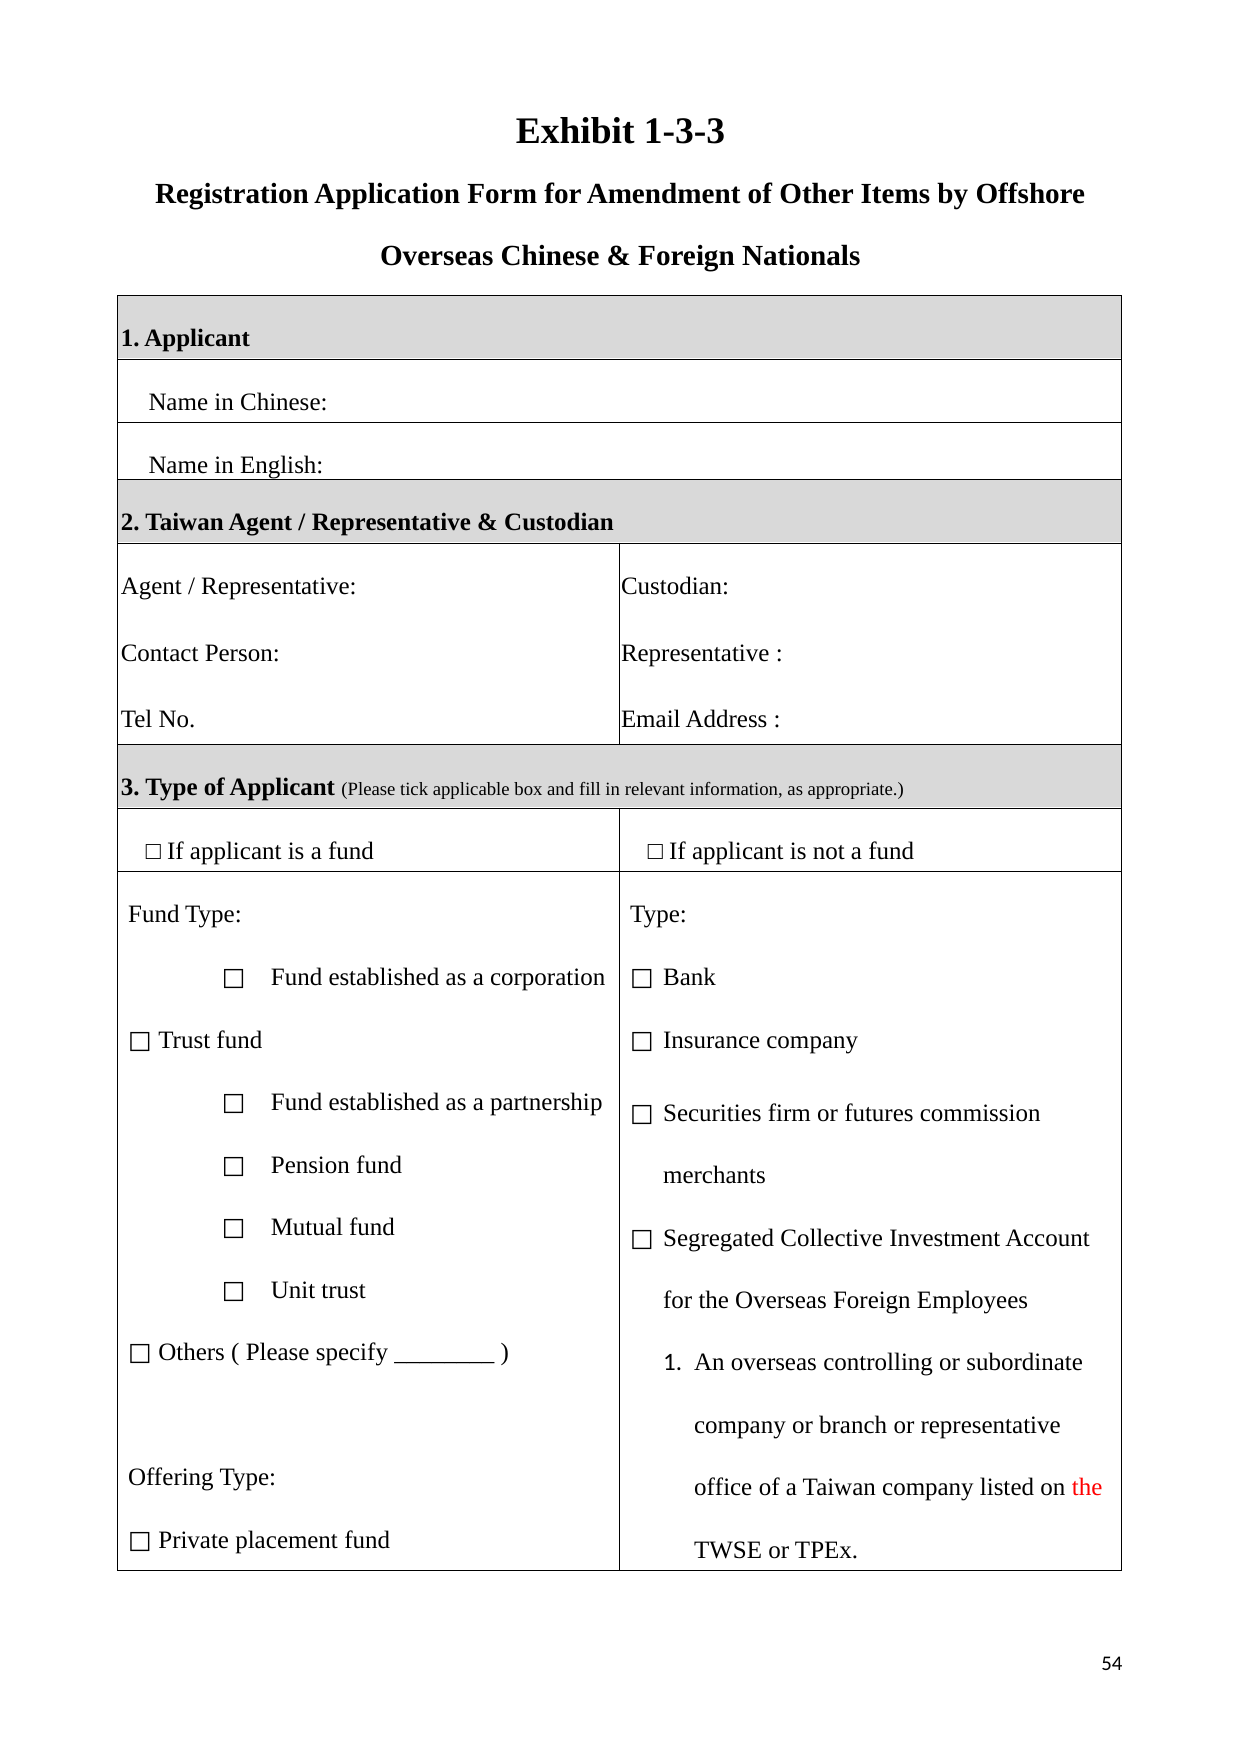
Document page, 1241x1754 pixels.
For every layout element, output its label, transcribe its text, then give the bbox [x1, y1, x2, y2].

table_cell Name in English: [118, 423, 1121, 479]
table_cell Name in Chinese: [118, 360, 1121, 422]
table_cell Fund Type: Fund established as a corporation Trust fund Fund established as a partnership Pension fund Mutual fund Unit trust Others ( Please specify ________ ) Offering Type: Private placement fund Public offering fund [118, 872, 619, 1570]
text Exhibit 1-3-3 [118, 89, 1122, 151]
table_cell □ If applicant is a fund [118, 809, 619, 871]
table_cell Custodian: Representative : Email Address : [620, 544, 1121, 744]
text Registration Application Form for Amendment of Other Items by Offshore Overseas Chinese & Foreign Nationals [118, 151, 1122, 276]
table_cell Agent / Representative: Contact Person: Tel No. [118, 544, 619, 744]
table_cell 3. Type of Applicant (Please tick applicable box and fill in relevant information, as appropriate.) [118, 745, 1121, 807]
table_cell 2. Taiwan Agent / Representative & Custodian [118, 480, 1121, 542]
table_cell □ If applicant is not a fund [620, 809, 1121, 871]
table_cell Type: Bank Insurance company Securities firm or futures commission merchants Segregated Collective Investment Account for the Overseas Foreign Employees An overseas controlling or subordinate company or branch or representative office of a Taiwan company listed on the TWSE or TPEx. A foreign company listed on the TWSE or TPEx. A foreign company listed on the TWSE or TPEx. A foreign company secondary listed on the TWSE or TPEx. Security code: ________ Tax ID: ________ Others ( Please specify _________) [620, 872, 1121, 1570]
table_header 1. Applicant [118, 296, 1121, 358]
